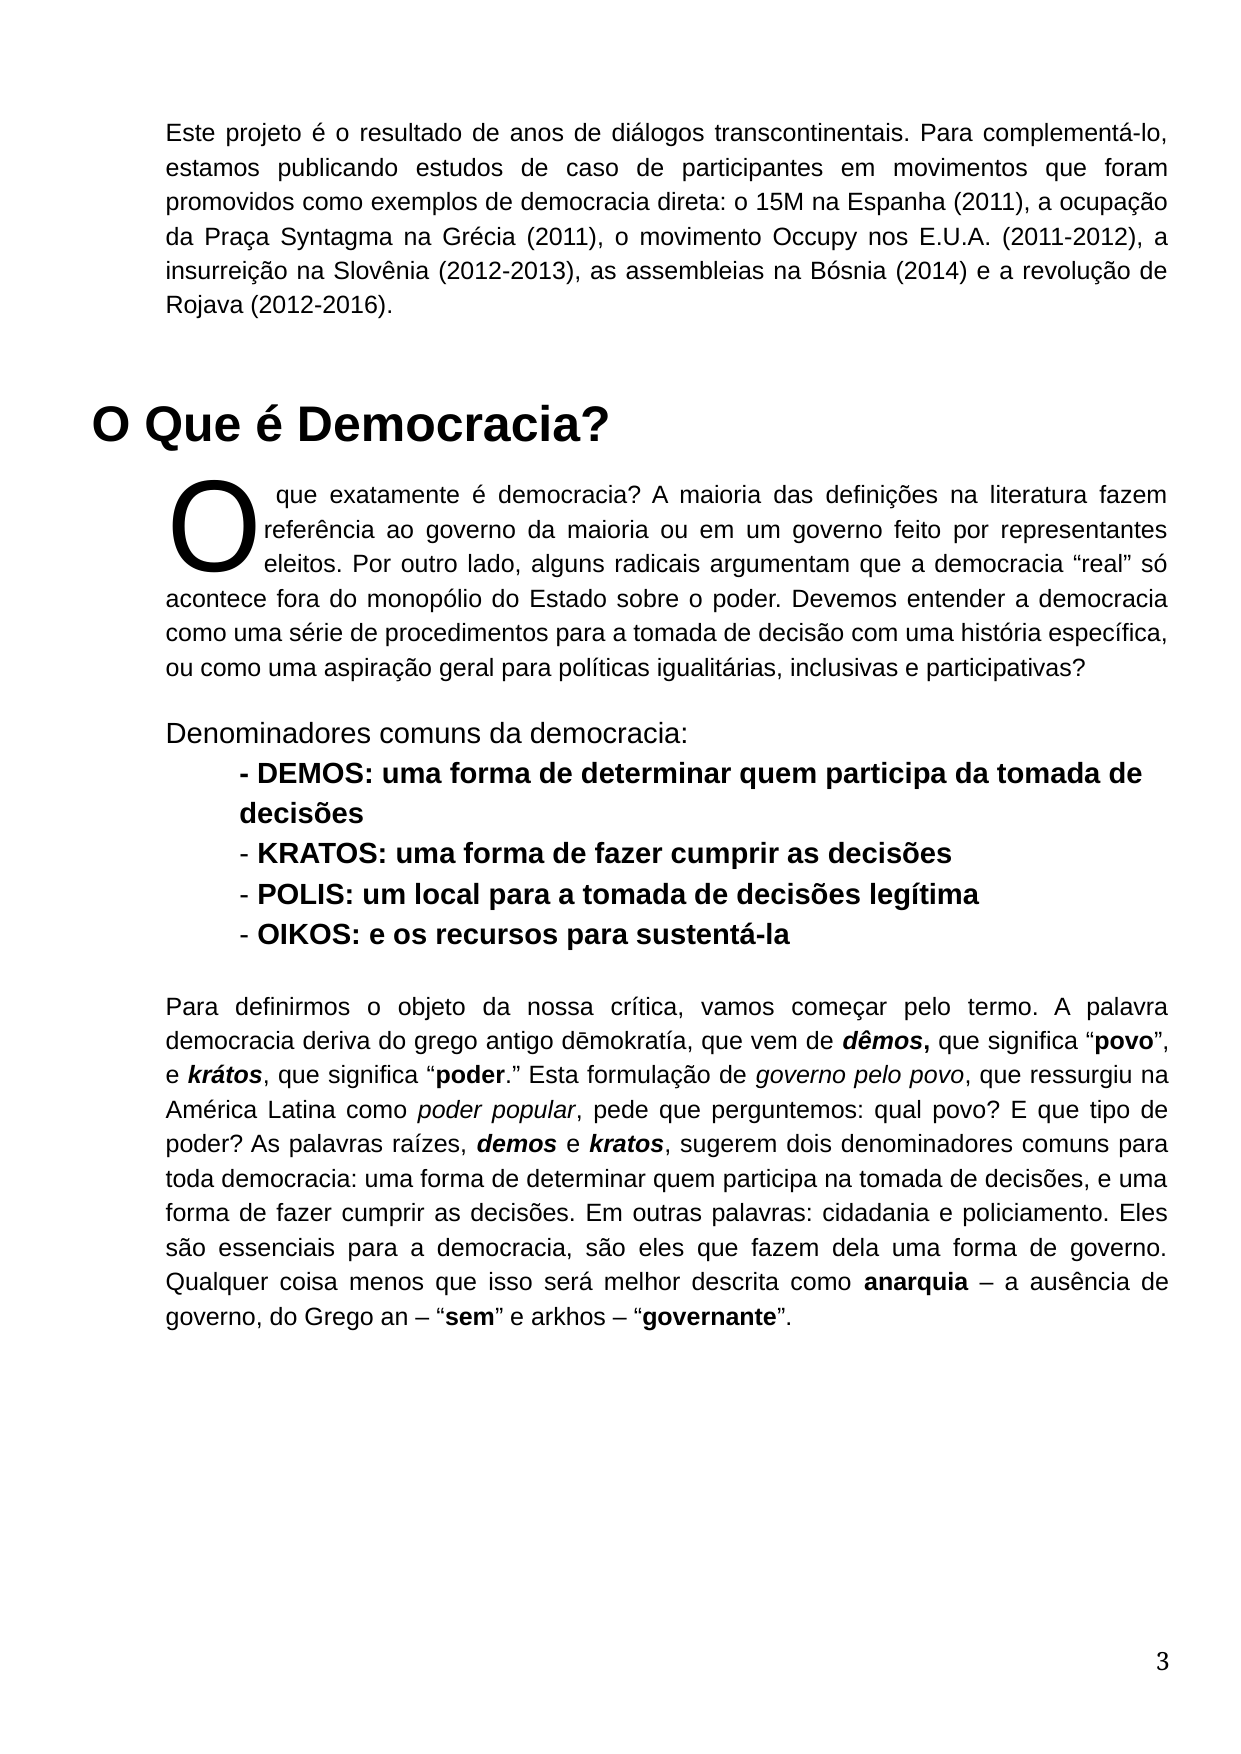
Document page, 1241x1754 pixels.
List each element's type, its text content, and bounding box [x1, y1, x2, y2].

text Para definirmos o objeto da nossa crítica, vamos começar pelo termo. A palavra democracia deriva do grego antigo dēmokratía, que vem de dêmos, que significa “povo”, e krátos, que significa “poder.” Esta formulação de governo pelo povo, que ressurgiu na América Latina como poder popular, pede que perguntemos: qual povo? E que tipo de poder? As palavras raízes, demos e kratos, sugerem dois denominadores comuns para toda democracia: uma forma de determinar quem participa na tomada de decisões, e uma forma de fazer cumprir as decisões. Em outras palavras: cidadania e policiamento. Eles são essenciais para a democracia, são eles que fazem dela uma forma de governo. Qualquer coisa menos que isso será melhor descrita como anarquia – a ausência de governo, do Grego an – “sem” e arkhos – “governante”. [165, 992, 1169, 1331]
text - DEMOS: uma forma de determinar quem participa da tomada de decisões - KRATOS: uma forma de fazer cumprir as decisões - POLIS: um local para a tomada de decisões legítima - OIKOS: e os recursos para sustentá-la [239, 756, 1169, 950]
text Denominadores comuns da democracia: [165, 716, 1169, 749]
text Este projeto é o resultado de anos de diálogos transcontinentais. Para complementá-lo, estamos publicando estudos de caso de participantes em movimentos que foram promovidos como exemplos de democracia direta: o 15M na Espanha (2011), a ocupação da Praça Syntagma na Grécia (2011), o movimento Occupy nos E.U.A. (2011-2012), a insurreição na Slovênia (2012-2013), as assembleias na Bósnia (2014) e a revolução de Rojava (2012-2016). [165, 118, 1169, 319]
subtitle O Que é Democracia? [91, 394, 1169, 451]
text O que exatamente é democracia? A maioria das definições na literatura fazem referência ao governo da maioria ou em um governo feito por representantes eleitos. Por outro lado, alguns radicais argumentam que a democracia “real” só acontece fora do monopólio do Estado sobre o poder. Devemos entender a democracia como uma série de procedimentos para a tomada de decisão com uma história específica, ou como uma aspiração geral para políticas igualitárias, inclusivas e participativas? [165, 480, 1169, 681]
